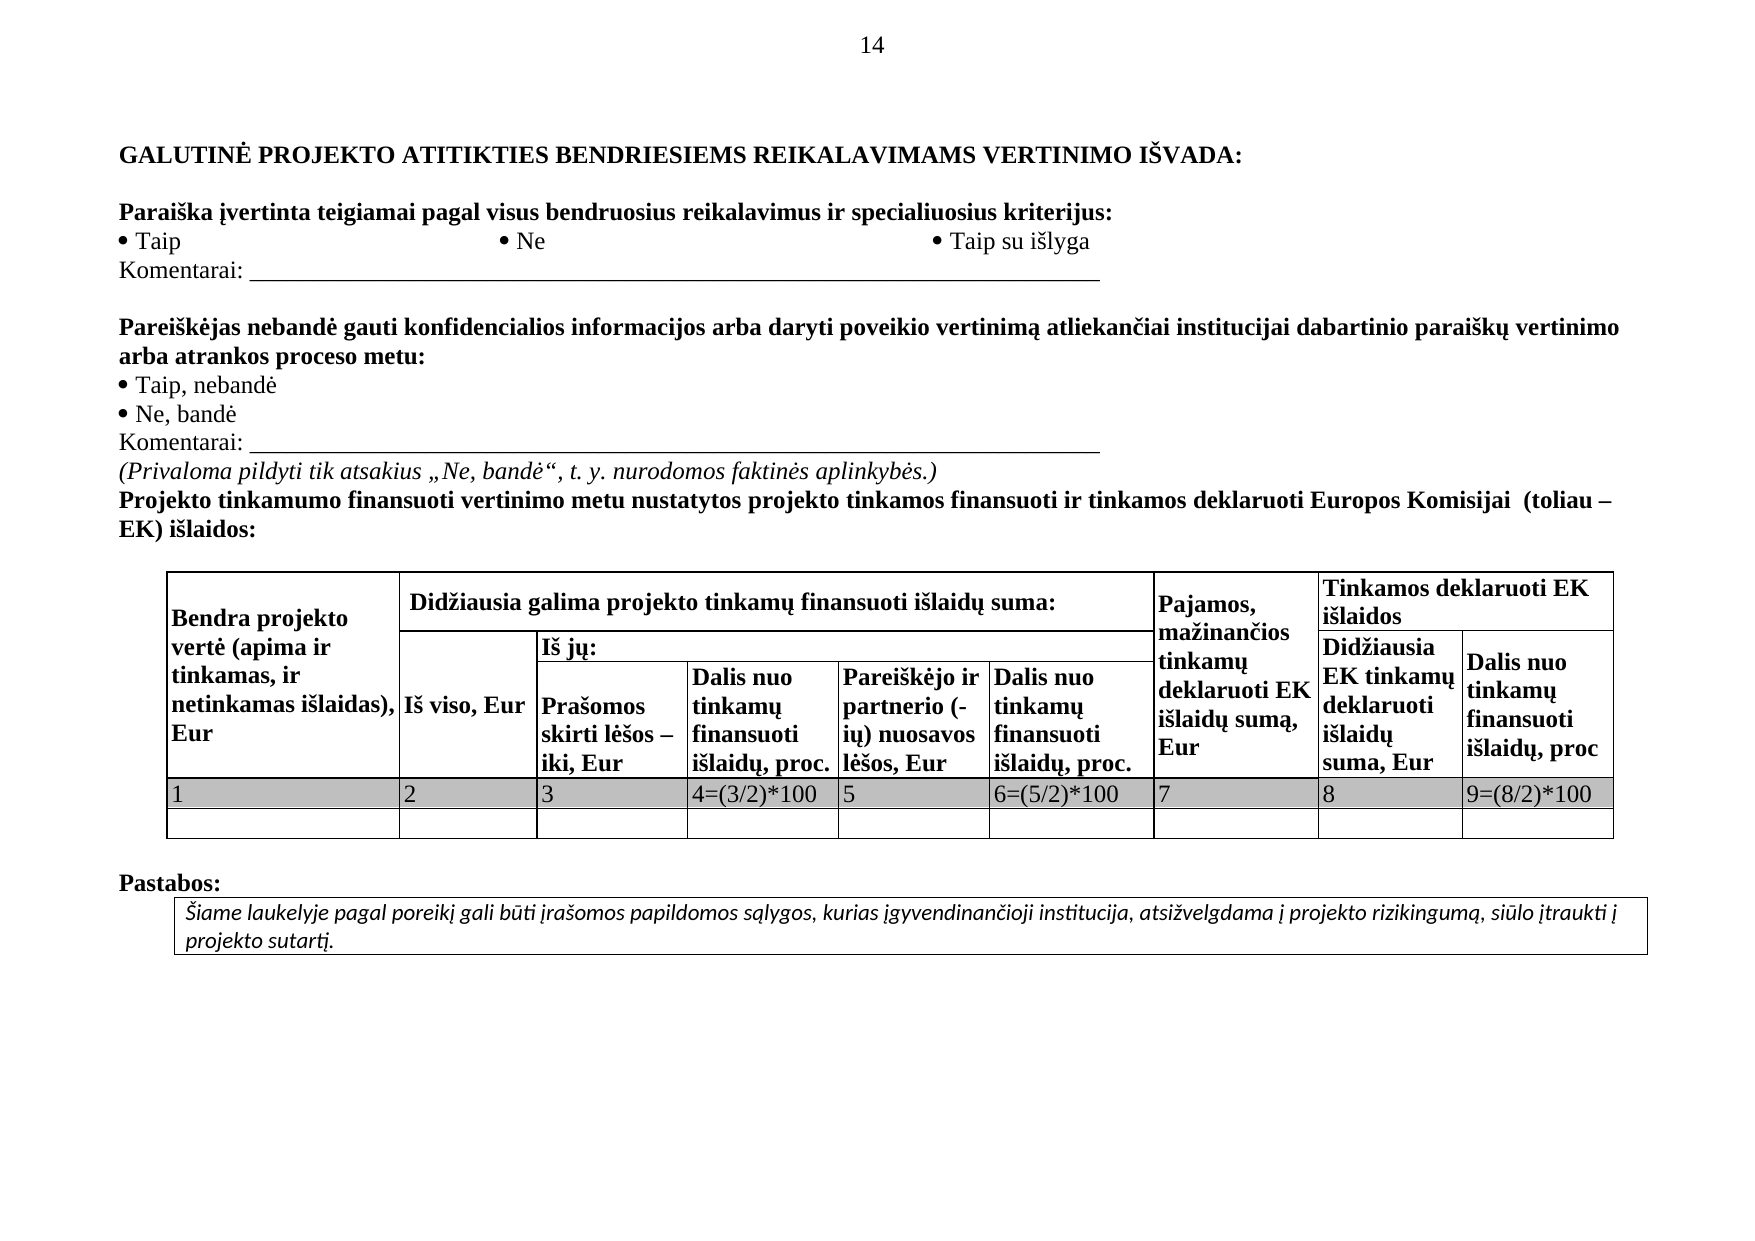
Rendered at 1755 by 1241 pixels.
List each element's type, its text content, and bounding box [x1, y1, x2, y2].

text Paraiška įvertinta teigiamai pagal visus bendruosius reikalavimus ir specialiuosius kriterijus: [118, 197, 1625, 226]
table_cell Iš viso, Eur [400, 632, 536, 777]
text Projekto tinkamumo finansuoti vertinimo metu nustatytos projekto tinkamos finansuoti ir tinkamos deklaruoti Europos Komisijai (toliau – EK) išlaidos: [118, 485, 1625, 542]
text Komentarai: ____________________________________________________________________ [118, 427, 1625, 456]
table_header Bendra projekto vertė (apima ir tinkamas, ir netinkamas išlaidas), Eur [168, 573, 399, 777]
text  Ne, bandė [118, 399, 1625, 427]
text Pareiškėjas nebandė gauti konfidencialios informacijos arba daryti poveikio vertinimą atliekančiai institucijai dabartinio paraiškų vertinimo arba atrankos proceso metu: [118, 312, 1625, 370]
text GALUTINĖ PROJEKTO ATITIKTIES BENDRIESIEMS REIKALAVIMAMS VERTINIMO IŠVADA: [118, 140, 1625, 169]
text (Privaloma pildyti tik atsakius „Ne, bandė“, t. y. nurodomos faktinės aplinkybės.) [118, 456, 1625, 485]
table_cell [1319, 809, 1462, 838]
text  Taip  Ne  Taip su išlyga [118, 226, 1625, 255]
table_cell 9=(8/2)*100 [1463, 778, 1613, 807]
text  Taip, nebandė [118, 370, 1625, 399]
table_cell [839, 809, 989, 838]
table_cell Pareiškėjo ir partnerio (-ių) nuosavos lėšos, Eur [839, 662, 989, 777]
table_cell [400, 809, 536, 838]
table_cell 5 [839, 779, 989, 807]
table_cell 6=(5/2)*100 [990, 779, 1153, 807]
table_cell 2 [400, 779, 536, 807]
table_cell Dalis nuo tinkamų finansuoti išlaidų, proc. [990, 662, 1153, 777]
table_cell [1463, 809, 1613, 838]
table_header Šiame laukelyje pagal poreikį gali būti įrašomos papildomos sąlygos, kurias įgyvendinančioji institucija, atsižvelgdama į projekto rizikingumą, siūlo įtraukti į projekto sutartį. [175, 898, 1647, 954]
table_cell Didžiausia EK tinkamų deklaruoti išlaidų suma, Eur [1319, 631, 1462, 777]
table_cell 3 [538, 779, 687, 807]
table_cell [688, 809, 838, 838]
table_cell [538, 809, 687, 838]
table_cell 4=(3/2)*100 [688, 779, 838, 807]
table_cell [1155, 809, 1318, 838]
table_header Pajamos, mažinančios tinkamų deklaruoti EK išlaidų sumą, Eur [1155, 573, 1318, 777]
table_cell 8 [1319, 778, 1462, 807]
table_cell Dalis nuo tinkamų finansuoti išlaidų, proc [1463, 631, 1613, 777]
table_header Didžiausia galima projekto tinkamų finansuoti išlaidų suma: [400, 573, 1153, 630]
table_cell Iš jų: [538, 632, 1153, 661]
text Komentarai: ____________________________________________________________________ [118, 255, 1625, 284]
table_cell Prašomos skirti lėšos – iki, Eur [538, 662, 687, 777]
text Pastabos: [118, 868, 1625, 897]
table_header Tinkamos deklaruoti EK išlaidos [1319, 573, 1613, 630]
table_cell [168, 809, 399, 838]
table_cell 1 [168, 779, 399, 807]
table_cell 7 [1155, 779, 1318, 807]
table_cell Dalis nuo tinkamų finansuoti išlaidų, proc. [688, 662, 838, 777]
table_cell [990, 809, 1153, 838]
